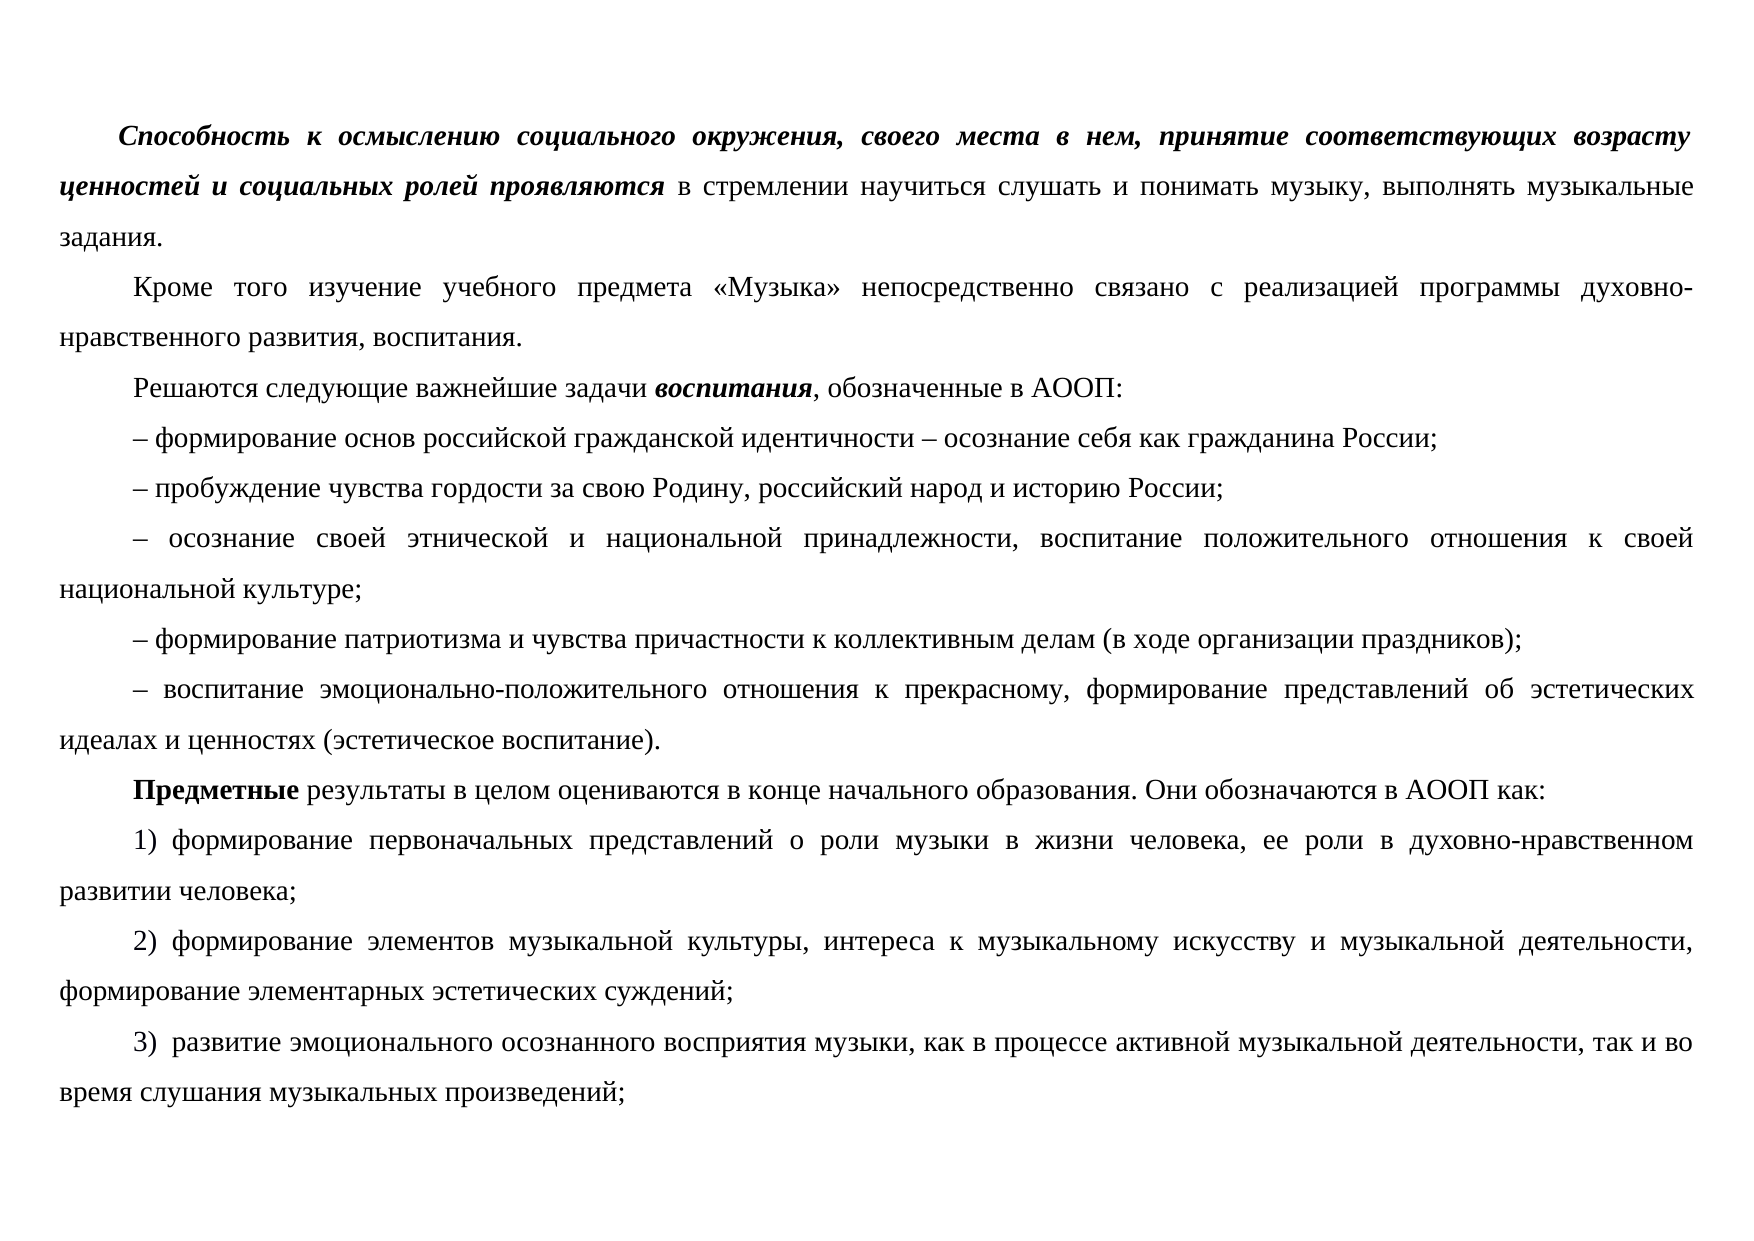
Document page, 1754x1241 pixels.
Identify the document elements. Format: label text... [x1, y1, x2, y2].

text Решаются следующие важнейшие задачи воспитания, обозначенные в АООП: [59, 370, 1695, 403]
list формирование первоначальных представлений о роли музыки в жизни человека, ее роли в духовно-нравственном развитии человека; [59, 822, 1695, 906]
text – формирование патриотизма и чувства причастности к коллективным делам (в ходе организации праздников); [59, 621, 1695, 655]
text Кроме того изучение учебного предмета «Музыка» непосредственно связано с реализацией программы духовно-нравственного развития, воспитания. [59, 269, 1695, 353]
list формирование элементов музыкальной культуры, интереса к музыкальному искусству и музыкальной деятельности, формирование элементарных эстетических суждений; [59, 923, 1695, 1007]
text – формирование основ российской гражданской идентичности – осознание себя как гражданина России; [59, 420, 1695, 453]
text Способность к осмыслению социального окружения, своего места в нем, принятие соответствующих возрасту ценностей и социальных ролей проявляются в стремлении научиться слушать и понимать музыку, выполнять музыкальные задания. [59, 118, 1695, 252]
text – воспитание эмоционально-положительного отношения к прекрасному, формирование представлений об эстетических идеалах и ценностях (эстетическое воспитание). [59, 672, 1695, 755]
list развитие эмоционального осознанного восприятия музыки, как в процессе активной музыкальной деятельности, так и во время слушания музыкальных произведений; [59, 1024, 1695, 1108]
text – осознание своей этнической и национальной принадлежности, воспитание положительного отношения к своей национальной культуре; [59, 521, 1695, 604]
text – пробуждение чувства гордости за свою Родину, российский народ и историю России; [59, 470, 1695, 504]
text Предметные результаты в целом оцениваются в конце начального образования. Они обозначаются в АООП как: [59, 772, 1695, 806]
